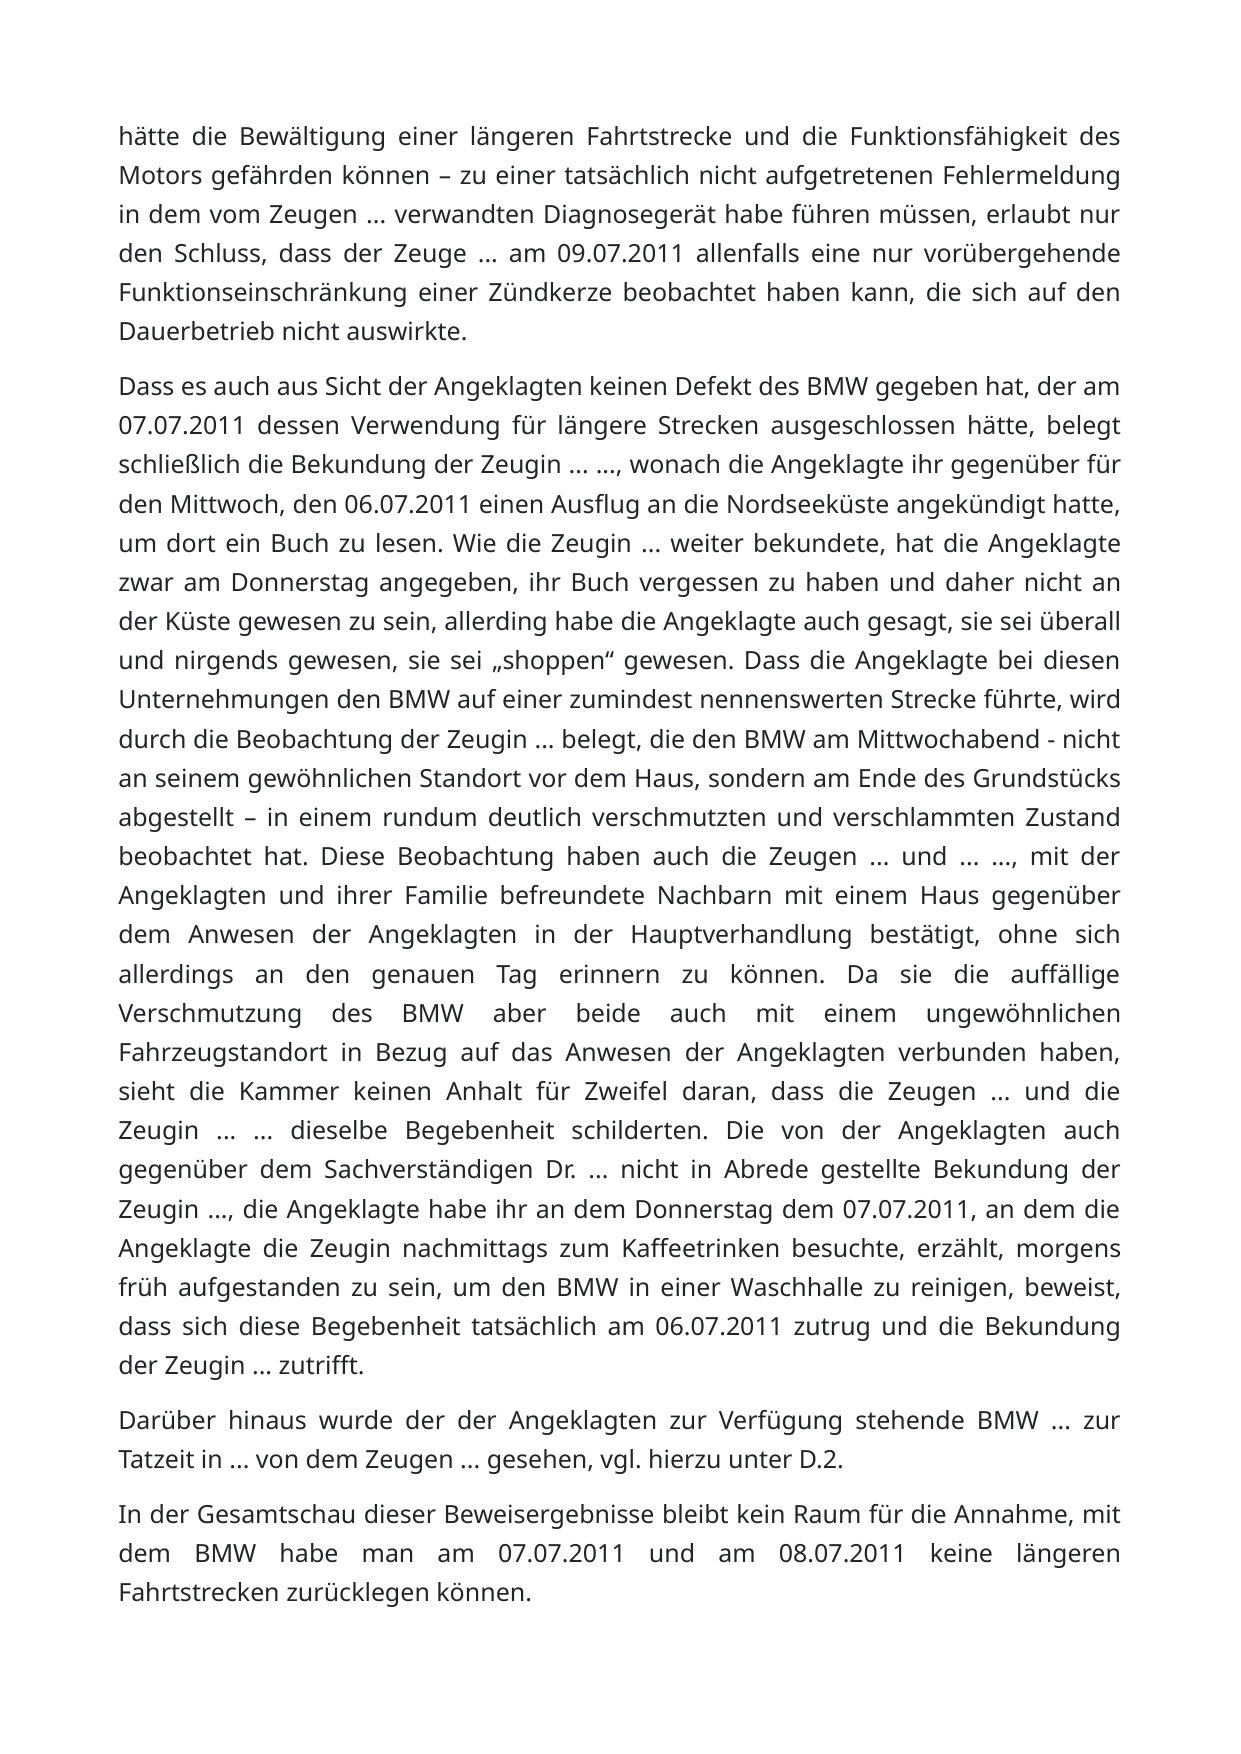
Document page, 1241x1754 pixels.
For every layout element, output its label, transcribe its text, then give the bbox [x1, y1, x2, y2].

text Darüber hinaus wurde der der Angeklagten zur Verfügung stehende BMW ... zur Tatzeit in ... von dem Zeugen ... gesehen, vgl. hierzu unter D.2. [118, 1403, 1122, 1476]
text hätte die Bewältigung einer längeren Fahrtstrecke und die Funktionsfähigkeit des Motors gefährden können – zu einer tatsächlich nicht aufgetretenen Fehlermeldung in dem vom Zeugen ... verwandten Diagnosegerät habe führen müssen, erlaubt nur den Schluss, dass der Zeuge ... am 09.07.2011 allenfalls eine nur vorübergehende Funktionseinschränkung einer Zündkerze beobachtet haben kann, die sich auf den Dauerbetrieb nicht auswirkte. [118, 118, 1122, 348]
text Dass es auch aus Sicht der Angeklagten keinen Defekt des BMW gegeben hat, der am 07.07.2011 dessen Verwendung für längere Strecken ausgeschlossen hätte, belegt schließlich die Bekundung der Zeugin ... ..., wonach die Angeklagte ihr gegenüber für den Mittwoch, den 06.07.2011 einen Ausflug an die Nordseeküste angekündigt hatte, um dort ein Buch zu lesen. Wie die Zeugin ... weiter bekundete, hat die Angeklagte zwar am Donnerstag angegeben, ihr Buch vergessen zu haben und daher nicht an der Küste gewesen zu sein, allerding habe die Angeklagte auch gesagt, sie sei überall und nirgends gewesen, sie sei „shoppen“ gewesen. Dass die Angeklagte bei diesen Unternehmungen den BMW auf einer zumindest nennenswerten Strecke führte, wird durch die Beobachtung der Zeugin ... belegt, die den BMW am Mittwochabend - nicht an seinem gewöhnlichen Standort vor dem Haus, sondern am Ende des Grundstücks abgestellt – in einem rundum deutlich verschmutzten und verschlammten Zustand beobachtet hat. Diese Beobachtung haben auch die Zeugen ... und ... ..., mit der Angeklagten und ihrer Familie befreundete Nachbarn mit einem Haus gegenüber dem Anwesen der Angeklagten in der Hauptverhandlung bestätigt, ohne sich allerdings an den genauen Tag erinnern zu können. Da sie die auffällige Verschmutzung des BMW aber beide auch mit einem ungewöhnlichen Fahrzeugstandort in Bezug auf das Anwesen der Angeklagten verbunden haben, sieht die Kammer keinen Anhalt für Zweifel daran, dass die Zeugen ... und die Zeugin ... ... dieselbe Begebenheit schilderten. Die von der Angeklagten auch gegenüber dem Sachverständigen Dr. ... nicht in Abrede gestellte Bekundung der Zeugin ..., die Angeklagte habe ihr an dem Donnerstag dem 07.07.2011, an dem die Angeklagte die Zeugin nachmittags zum Kaffeetrinken besuchte, erzählt, morgens früh aufgestanden zu sein, um den BMW in einer Waschhalle zu reinigen, beweist, dass sich diese Begebenheit tatsächlich am 06.07.2011 zutrug und die Bekundung der Zeugin ... zutrifft. [118, 369, 1122, 1382]
text In der Gesamtschau dieser Beweisergebnisse bleibt kein Raum für die Annahme, mit dem BMW habe man am 07.07.2011 und am 08.07.2011 keine längeren Fahrtstrecken zurücklegen können. [118, 1497, 1122, 1609]
